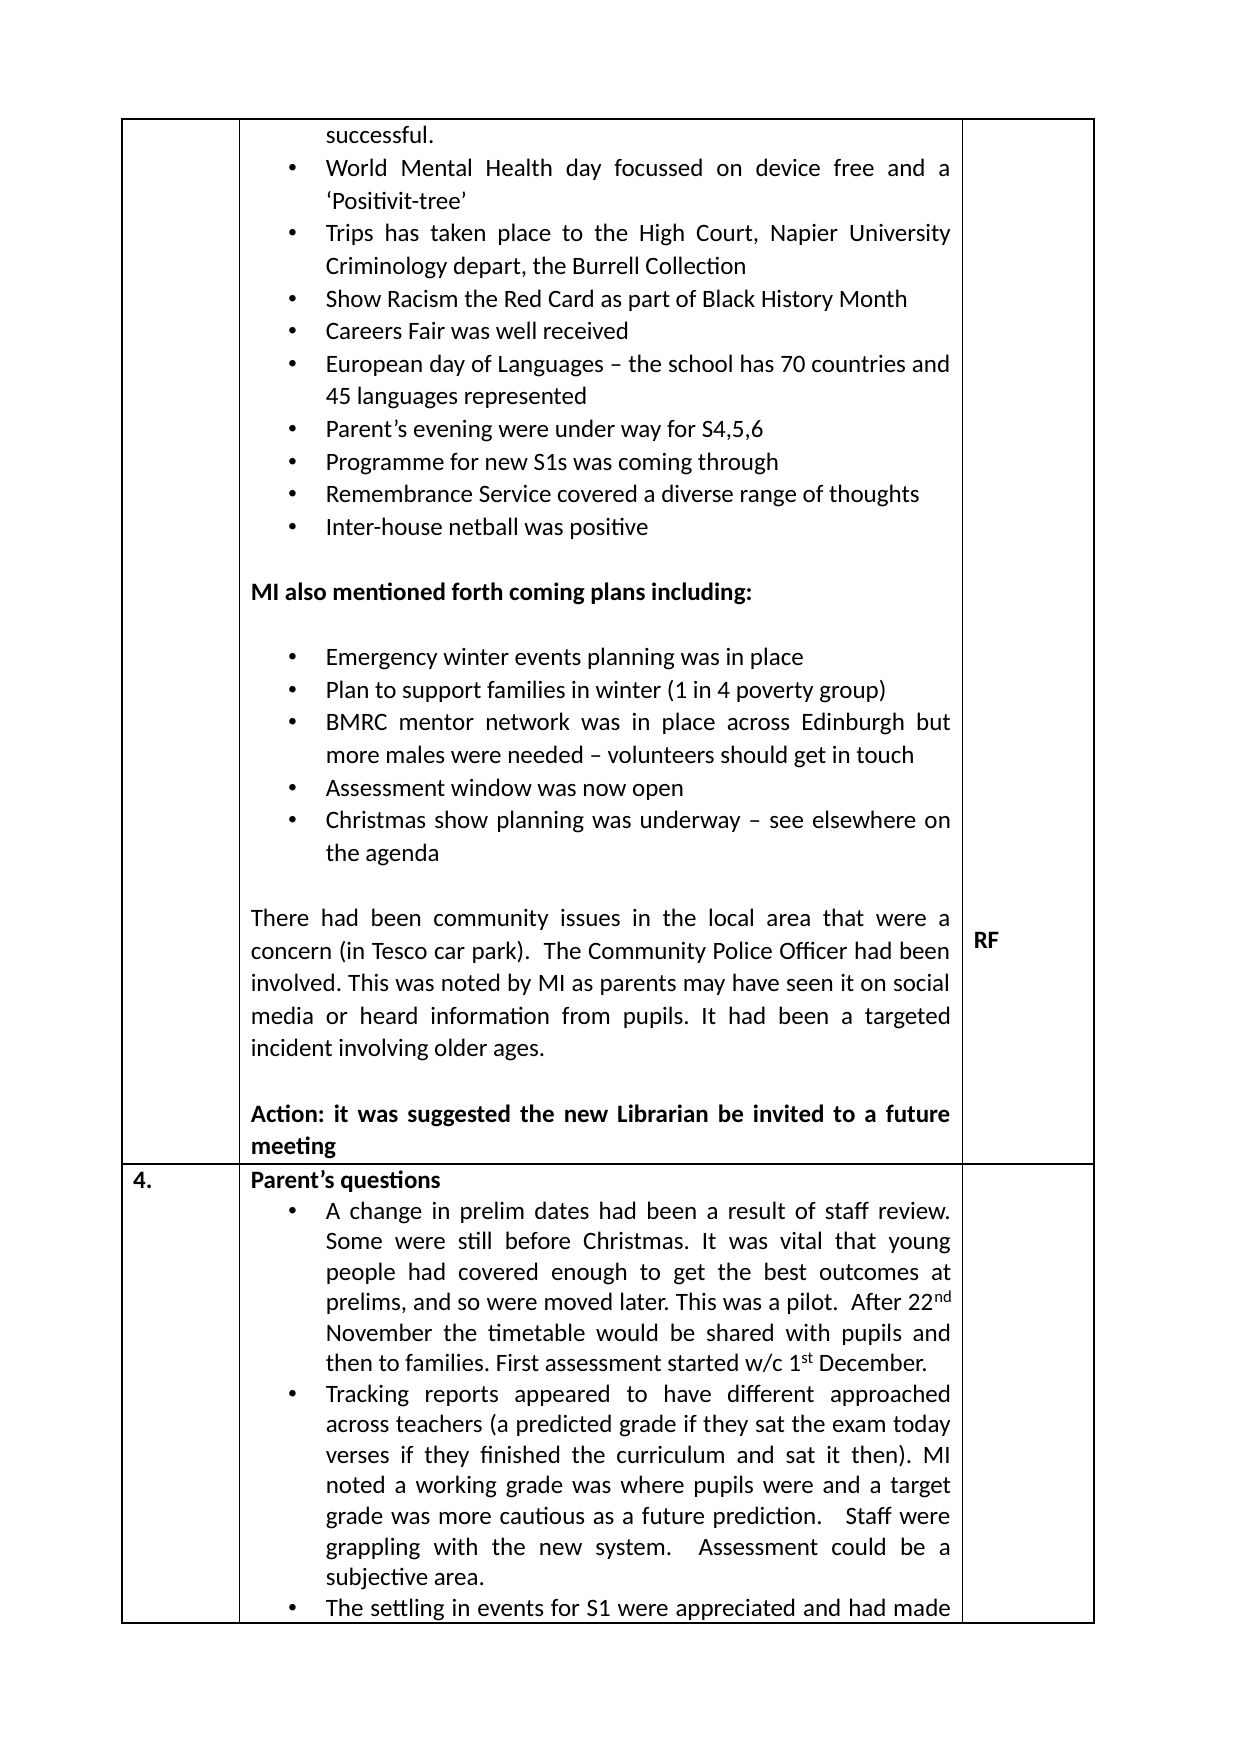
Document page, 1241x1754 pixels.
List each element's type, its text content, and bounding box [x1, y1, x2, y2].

table_cell 4. [123, 1165, 239, 1622]
table_cell RF [963, 120, 1093, 1163]
table_cell Pupil Leadership Team update MVP (violence prevention) mentors are taking on break and lunch duties The People Council is organising assemblies to get younger years involved S6 are talking about Prom a lot at the moment. The Scotsman has been booked. There had been concerns raised about the heating with the recent drop in temperature. MI noted that the temperature across the building varied a lot and there had been boiler issues (now fixed). Free standing radiators were issued when there was a failure. More non-sports clubs had opened up and S1/S2 had suggested starting their own clubs. RF noted that the school has a lot of sorts clubs and opening up other option has been a point raised at the last meeting. This allow pupils to open up positive networks outside their point class. Support from mentors/buddies was praised by parents and that will be passed back by the Pupil Leadership Team. It was noted that the Team also represented the school well at the recent P7 open evening. Head teacher’s report MI outlined the activities that had taken place since the last meeting including: Re-circulation of non sporting clubs, links to the wider achievements survey of young people. That survey also highlight those who are not engaged with anything Five in the china immersion trip in the summer and 6 delegates visited the School from Hong Kong this week P1 team building day was a success Sporting success in Scotland U18 Football squad selection and a S1 tennis whizz. Leith Hoodies have been a successful addition. Keeping the uniform simple, affordable and achievable remained important. Awarded ‘Rights Respected School’ - Silver. A UNICEF team came to accredit the School Pupil Council is thriving Finance-sector linked trips for girls have taken place, plus strong success for girls on maths competition/Olympiad S1 settling-in parent evening to meet Key Adults went well Implemented the new Pupil Tracking Reports has been smooth, with a lot of work in the background. It was noted that terminology was not under the control of the School and was not as plain as it might be How to pass National Qualification evening for S4, 5 and 6 for patents is always busy and was a success A team attended the BBC debate night Family engagement session around technology had 25 families attend. LiveNLearn study support sessions online has been successful. World Mental Health day focussed on device free and a ‘Positivit-tree’ Trips has taken place to the High Court, Napier University Criminology depart, the Burrell Collection Show Racism the Red Card as part of Black History Month Careers Fair was well received European day of Languages – the school has 70 countries and 45 languages represented Parent’s evening were under way for S4,5,6 Programme for new S1s was coming through Remembrance Service covered a diverse range of thoughts Inter-house netball was positive MI also mentioned forth coming plans including: Emergency winter events planning was in place Plan to support families in winter (1 in 4 poverty group) BMRC mentor network was in place across Edinburgh but more males were needed – volunteers should get in touch Assessment window was now open Christmas show planning was underway – see elsewhere on the agenda There had been community issues in the local area that were a concern (in Tesco car park). The Community Police Officer had been involved. This was noted by MI as parents may have seen it on social media or heard information from pupils. It had been a targeted incident involving older ages. Action: it was suggested the new Librarian be invited to a future meeting [240, 120, 962, 1163]
table_cell Parent’s questions A change in prelim dates had been a result of staff review. Some were still before Christmas. It was vital that young people had covered enough to get the best outcomes at prelims, and so were moved later. This was a pilot. After 22nd November the timetable would be shared with pupils and then to families. First assessment started w/c 1st December. Tracking reports appeared to have different approached across teachers (a predicted grade if they sat the exam today verses if they finished the curriculum and sat it then). MI noted a working grade was where pupils were and a target grade was more cautious as a future prediction. Staff were grappling with the new system. Assessment could be a subjective area. The settling in events for S1 were appreciated and had made [240, 1165, 962, 1622]
table_cell [963, 1165, 1093, 1622]
table_cell [123, 120, 239, 1163]
